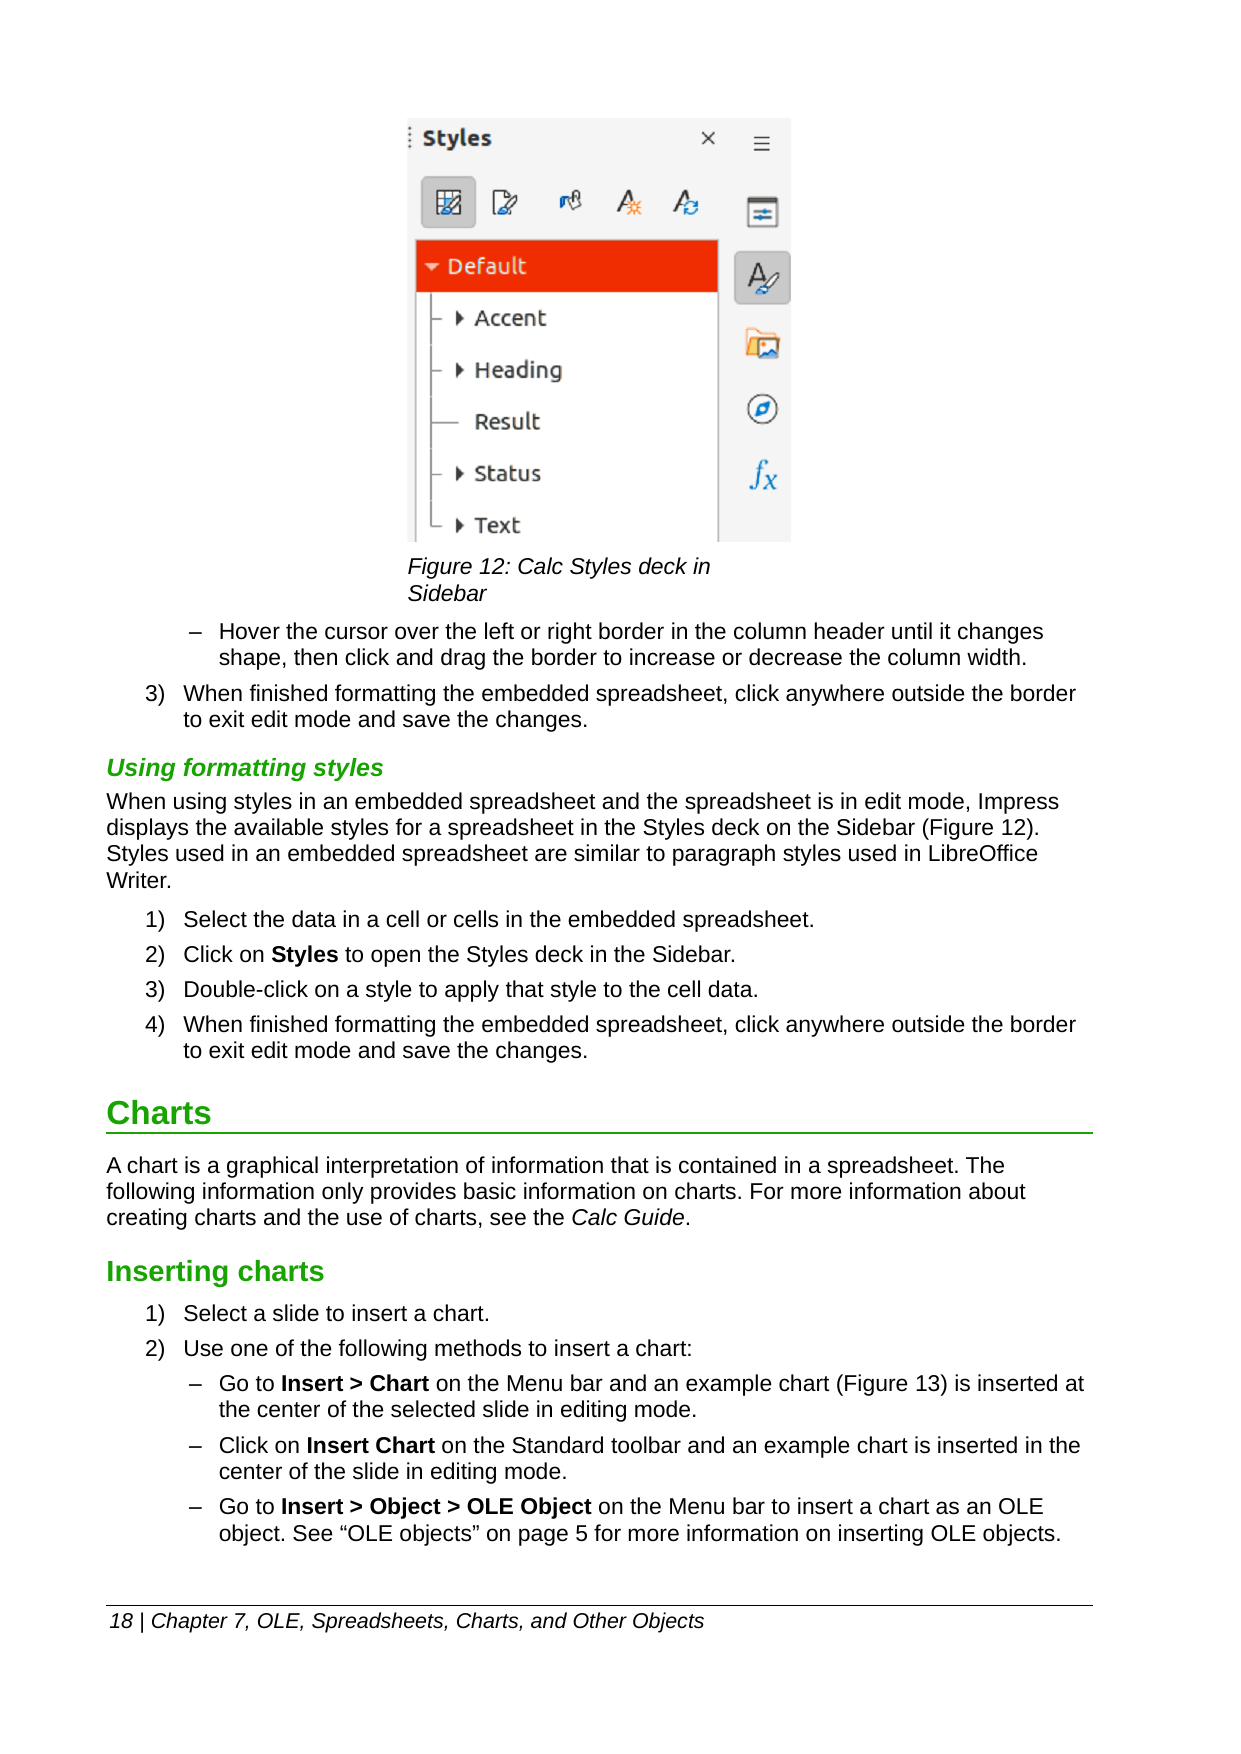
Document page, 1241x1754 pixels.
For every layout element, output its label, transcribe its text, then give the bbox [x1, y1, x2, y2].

text When using styles in an embedded spreadsheet and the spreadsheet is in edit mode, Impress displays the available styles for a spreadsheet in the Styles deck on the Sidebar (Figure 12). Styles used in an embedded spreadsheet are similar to paragraph styles used in LibreOffice Writer. [106, 788, 1093, 893]
list Use one of the following methods to insert a chart: [165, 1335, 1093, 1361]
picture [407, 118, 792, 542]
list Select the data in a cell or cells in the embedded spreadsheet. [165, 906, 1093, 932]
list Go to Insert > Object > OLE Object on the Menu bar to insert a chart as an OLE object. See “OLE objects” on page 5 for more information on inserting OLE objects. [189, 1493, 1093, 1546]
subtitle Charts [106, 1093, 1093, 1132]
list When finished formatting the embedded spreadsheet, click anywhere outside the border to exit edit mode and save the changes. [165, 679, 1093, 732]
list Click on Insert Chart on the Standard toolbar and an example chart is inserted in the center of the slide in editing mode. [189, 1432, 1093, 1484]
list Double-click on a style to apply that style to the cell data. [165, 976, 1093, 1002]
list Go to Insert > Chart on the Menu bar and an example chart (Figure 13) is inserted at the center of the selected slide in editing mode. [189, 1370, 1093, 1423]
subtitle Using formatting styles [106, 753, 1093, 782]
text Figure 12: Calc Styles deck in Sidebar [407, 553, 791, 606]
list When finished formatting the embedded spreadsheet, click anywhere outside the border to exit edit mode and save the changes. [165, 1011, 1093, 1064]
list Hover the cursor over the left or right border in the column header until it changes shape, then click and drag the border to increase or decrease the column width. [189, 618, 1093, 671]
list Select a slide to insert a chart. [165, 1299, 1093, 1326]
list Click on Styles to open the Styles deck in the Sidebar. [165, 941, 1093, 967]
text A chart is a graphical interpretation of information that is contained in a spreadsheet. The following information only provides basic information on charts. For more information about creating charts and the use of charts, see the Calc Guide. [106, 1152, 1093, 1231]
subtitle Inserting charts [106, 1254, 1093, 1288]
